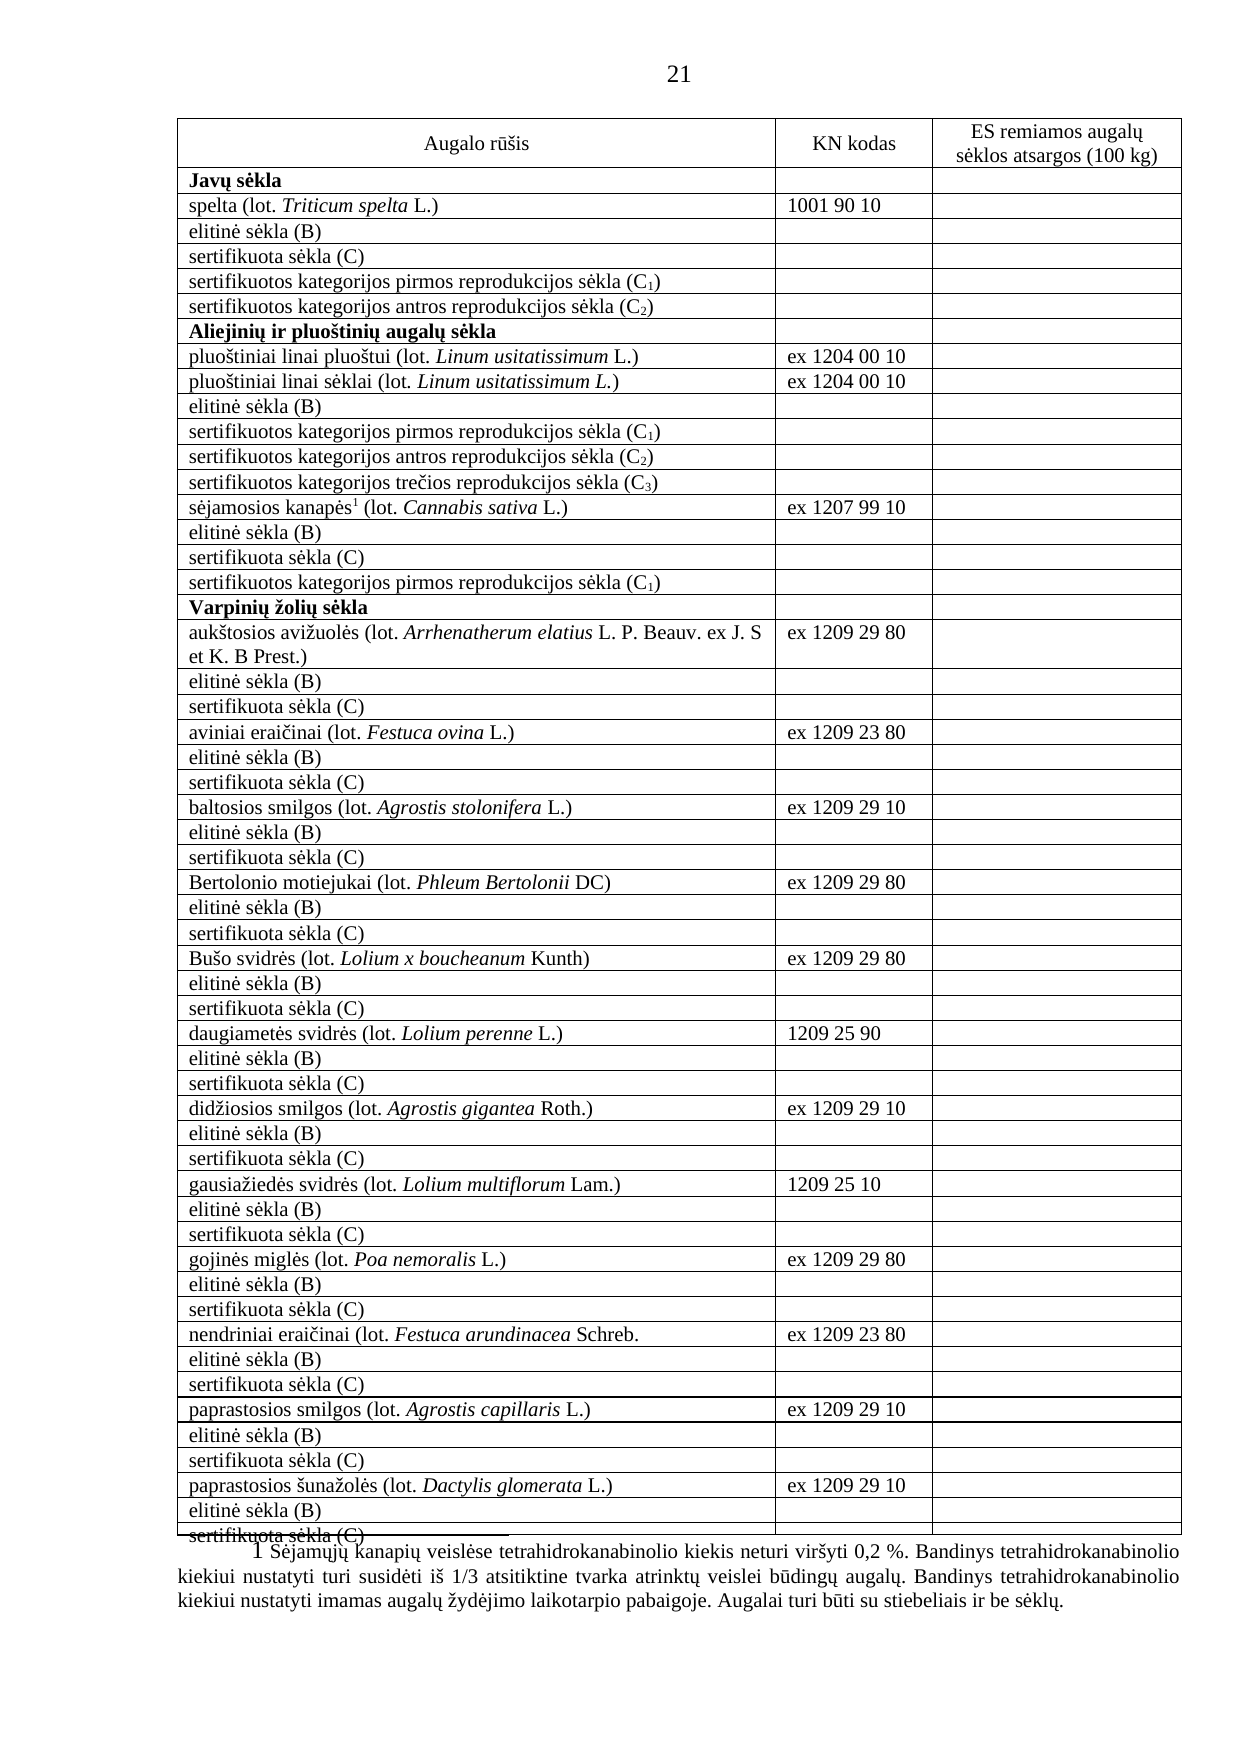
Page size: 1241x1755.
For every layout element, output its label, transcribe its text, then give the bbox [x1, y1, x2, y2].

table_cell [933, 695, 1181, 718]
table_header Augalo rūšis [178, 119, 775, 167]
table_cell [933, 946, 1181, 969]
table_cell [933, 294, 1181, 318]
table_cell [776, 294, 932, 318]
table_cell [933, 1272, 1181, 1296]
table_cell sertifikuotos kategorijos pirmos reprodukcijos sėkla (C1) [178, 419, 775, 443]
table_cell [933, 194, 1181, 217]
table_cell [933, 1347, 1181, 1371]
table_cell sertifikuota sėkla (C) [178, 845, 775, 869]
table_cell elitinė sėkla (B) [178, 971, 775, 995]
table_cell ex 1209 29 10 [776, 795, 932, 819]
table_cell [776, 1197, 932, 1221]
table_cell ex 1209 29 10 [776, 1398, 932, 1421]
table_cell [933, 720, 1181, 744]
table_cell [933, 870, 1181, 894]
table_cell elitinė sėkla (B) [178, 219, 775, 243]
table_cell [933, 795, 1181, 819]
table_cell ex 1204 00 10 [776, 369, 932, 393]
table_cell elitinė sėkla (B) [178, 745, 775, 769]
table_cell [776, 770, 932, 794]
table_cell [933, 445, 1181, 468]
table_cell [933, 1046, 1181, 1070]
table_cell pluoštiniai linai pluoštui (lot. Linum usitatissimum L.) [178, 344, 775, 368]
table_cell [933, 1021, 1181, 1045]
table_cell [933, 1372, 1181, 1396]
table_cell baltosios smilgos (lot. Agrostis stolonifera L.) [178, 795, 775, 819]
table_cell [776, 1222, 932, 1246]
table_cell [776, 820, 932, 844]
table_cell [933, 1473, 1181, 1497]
table_cell ex 1209 29 10 [776, 1096, 932, 1120]
table_cell aukštosios avižuolės (lot. Arrhenatherum elatius L. P. Beauv. ex J. S et K. B Prest.) [178, 620, 775, 668]
table_cell [776, 1347, 932, 1371]
table_cell ex 1209 29 80 [776, 620, 932, 668]
table_cell nendriniai eraičinai (lot. Festuca arundinacea Schreb. [178, 1322, 775, 1346]
table_cell daugiametės svidrės (lot. Lolium perenne L.) [178, 1021, 775, 1045]
table_cell [776, 1523, 932, 1534]
table_cell [933, 996, 1181, 1020]
table_cell elitinė sėkla (B) [178, 1423, 775, 1447]
table_cell sertifikuota sėkla (C) [178, 1523, 775, 1534]
table_cell ex 1209 29 80 [776, 1247, 932, 1271]
table_cell [776, 219, 932, 243]
table_cell [933, 244, 1181, 268]
table_cell ex 1209 29 10 [776, 1473, 932, 1497]
table_cell [933, 1197, 1181, 1221]
table_cell [933, 269, 1181, 293]
table_cell [933, 219, 1181, 243]
table_cell sertifikuotos kategorijos antros reprodukcijos sėkla (C2) [178, 294, 775, 318]
table_cell [933, 745, 1181, 769]
table_cell [776, 971, 932, 995]
table_cell elitinė sėkla (B) [178, 1121, 775, 1145]
table_cell [933, 920, 1181, 944]
table_cell [933, 319, 1181, 343]
table_cell ex 1209 29 80 [776, 870, 932, 894]
table_cell Javų sėkla [178, 168, 775, 192]
table_cell Varpinių žolių sėkla [178, 595, 775, 619]
table_cell Bušo svidrės (lot. Lolium x boucheanum Kunth) [178, 946, 775, 969]
table_cell [933, 1071, 1181, 1095]
table_cell pluoštiniai linai sėklai (lot. Linum usitatissimum L.) [178, 369, 775, 393]
table_cell 1209 25 10 [776, 1171, 932, 1196]
table_cell sertifikuotos kategorijos pirmos reprodukcijos sėkla (C1) [178, 269, 775, 293]
table_cell sertifikuota sėkla (C) [178, 1372, 775, 1396]
table_cell 1209 25 90 [776, 1021, 932, 1045]
table_cell [933, 595, 1181, 619]
table_cell [933, 1222, 1181, 1246]
table_cell spelta (lot. Triticum spelta L.) [178, 194, 775, 217]
table_cell [776, 1297, 932, 1321]
table_cell sertifikuota sėkla (C) [178, 1297, 775, 1321]
table_cell sertifikuotos kategorijos pirmos reprodukcijos sėkla (C1) [178, 570, 775, 594]
table_cell paprastosios smilgos (lot. Agrostis capillaris L.) [178, 1398, 775, 1421]
table_cell [776, 1448, 932, 1472]
table_cell [776, 1121, 932, 1145]
table_cell [776, 595, 932, 619]
table_cell ex 1209 29 80 [776, 946, 932, 969]
table_cell elitinė sėkla (B) [178, 1498, 775, 1522]
table_cell [933, 369, 1181, 393]
table_cell [776, 1071, 932, 1095]
table_cell [933, 470, 1181, 494]
table_cell [776, 545, 932, 569]
table_cell [933, 419, 1181, 443]
table_cell [776, 570, 932, 594]
table_cell [776, 1146, 932, 1170]
table_cell [933, 1423, 1181, 1447]
table_cell sertifikuota sėkla (C) [178, 1071, 775, 1095]
table_cell elitinė sėkla (B) [178, 895, 775, 919]
table_cell paprastosios šunažolės (lot. Dactylis glomerata L.) [178, 1473, 775, 1497]
table_cell [776, 1423, 932, 1447]
table_cell [933, 520, 1181, 544]
table_cell didžiosios smilgos (lot. Agrostis gigantea Roth.) [178, 1096, 775, 1120]
table_cell sertifikuota sėkla (C) [178, 1448, 775, 1472]
table_cell [933, 770, 1181, 794]
table_cell elitinė sėkla (B) [178, 520, 775, 544]
table_cell [776, 470, 932, 494]
table_cell [933, 1146, 1181, 1170]
table_cell elitinė sėkla (B) [178, 394, 775, 418]
table_cell [933, 1448, 1181, 1472]
table_cell [776, 695, 932, 718]
table_cell elitinė sėkla (B) [178, 1347, 775, 1371]
table_cell [776, 419, 932, 443]
table_cell elitinė sėkla (B) [178, 669, 775, 693]
table_cell [776, 996, 932, 1020]
table_cell sertifikuota sėkla (C) [178, 770, 775, 794]
table_header KN kodas [776, 119, 932, 167]
table_cell Aliejinių ir pluoštinių augalų sėkla [178, 319, 775, 343]
table_cell [776, 1372, 932, 1396]
table_cell [933, 1121, 1181, 1145]
table_cell [933, 168, 1181, 192]
table_cell [776, 920, 932, 944]
table_cell sertifikuota sėkla (C) [178, 920, 775, 944]
table_cell [776, 745, 932, 769]
table_cell [776, 520, 932, 544]
table_cell Bertolonio motiejukai (lot. Phleum Bertolonii DC) [178, 870, 775, 894]
table_cell elitinė sėkla (B) [178, 1046, 775, 1070]
table_cell sertifikuota sėkla (C) [178, 545, 775, 569]
table_cell [933, 344, 1181, 368]
table_cell ex 1209 23 80 [776, 720, 932, 744]
table_cell [776, 1046, 932, 1070]
table_cell [933, 1297, 1181, 1321]
table_cell [933, 1096, 1181, 1120]
table_cell [933, 620, 1181, 668]
table_cell sertifikuotos kategorijos trečios reprodukcijos sėkla (C3) [178, 470, 775, 494]
table_cell [776, 394, 932, 418]
table_cell [933, 495, 1181, 519]
table_cell [776, 1498, 932, 1522]
table_cell elitinė sėkla (B) [178, 1197, 775, 1221]
table_cell gausiažiedės svidrės (lot. Lolium multiflorum Lam.) [178, 1171, 775, 1196]
table_cell sertifikuota sėkla (C) [178, 695, 775, 718]
table_cell sėjamosios kanapės (lot. Cannabis sativa L.) [178, 495, 775, 519]
table_cell [933, 394, 1181, 418]
table_cell [933, 820, 1181, 844]
table_cell [776, 845, 932, 869]
table_cell [776, 168, 932, 192]
table_cell [933, 1322, 1181, 1346]
table_cell sertifikuota sėkla (C) [178, 244, 775, 268]
table_cell 1001 90 10 [776, 194, 932, 217]
table_cell sertifikuota sėkla (C) [178, 1146, 775, 1170]
table_cell [933, 570, 1181, 594]
table_cell elitinė sėkla (B) [178, 820, 775, 844]
table_cell [776, 244, 932, 268]
table_cell ex 1207 99 10 [776, 495, 932, 519]
table_cell [776, 319, 932, 343]
table_cell ex 1204 00 10 [776, 344, 932, 368]
table_cell [933, 971, 1181, 995]
table_cell [776, 445, 932, 468]
table_cell [776, 669, 932, 693]
table_cell [933, 895, 1181, 919]
table_cell [933, 669, 1181, 693]
table_header ES remiamos augalų sėklos atsargos (100 kg) [933, 119, 1181, 167]
table_cell sertifikuota sėkla (C) [178, 996, 775, 1020]
table_cell ex 1209 23 80 [776, 1322, 932, 1346]
table_cell [933, 545, 1181, 569]
table_cell gojinės miglės (lot. Poa nemoralis L.) [178, 1247, 775, 1271]
table_cell [933, 1171, 1181, 1196]
table_cell [933, 1398, 1181, 1421]
table_cell sertifikuotos kategorijos antros reprodukcijos sėkla (C2) [178, 445, 775, 468]
table_cell sertifikuota sėkla (C) [178, 1222, 775, 1246]
table_cell elitinė sėkla (B) [178, 1272, 775, 1296]
table_cell aviniai eraičinai (lot. Festuca ovina L.) [178, 720, 775, 744]
table_cell [933, 1523, 1181, 1534]
table_cell [776, 269, 932, 293]
table_cell [933, 1247, 1181, 1271]
table_cell [933, 845, 1181, 869]
table_cell [776, 1272, 932, 1296]
table_cell [776, 895, 932, 919]
table_cell [933, 1498, 1181, 1522]
